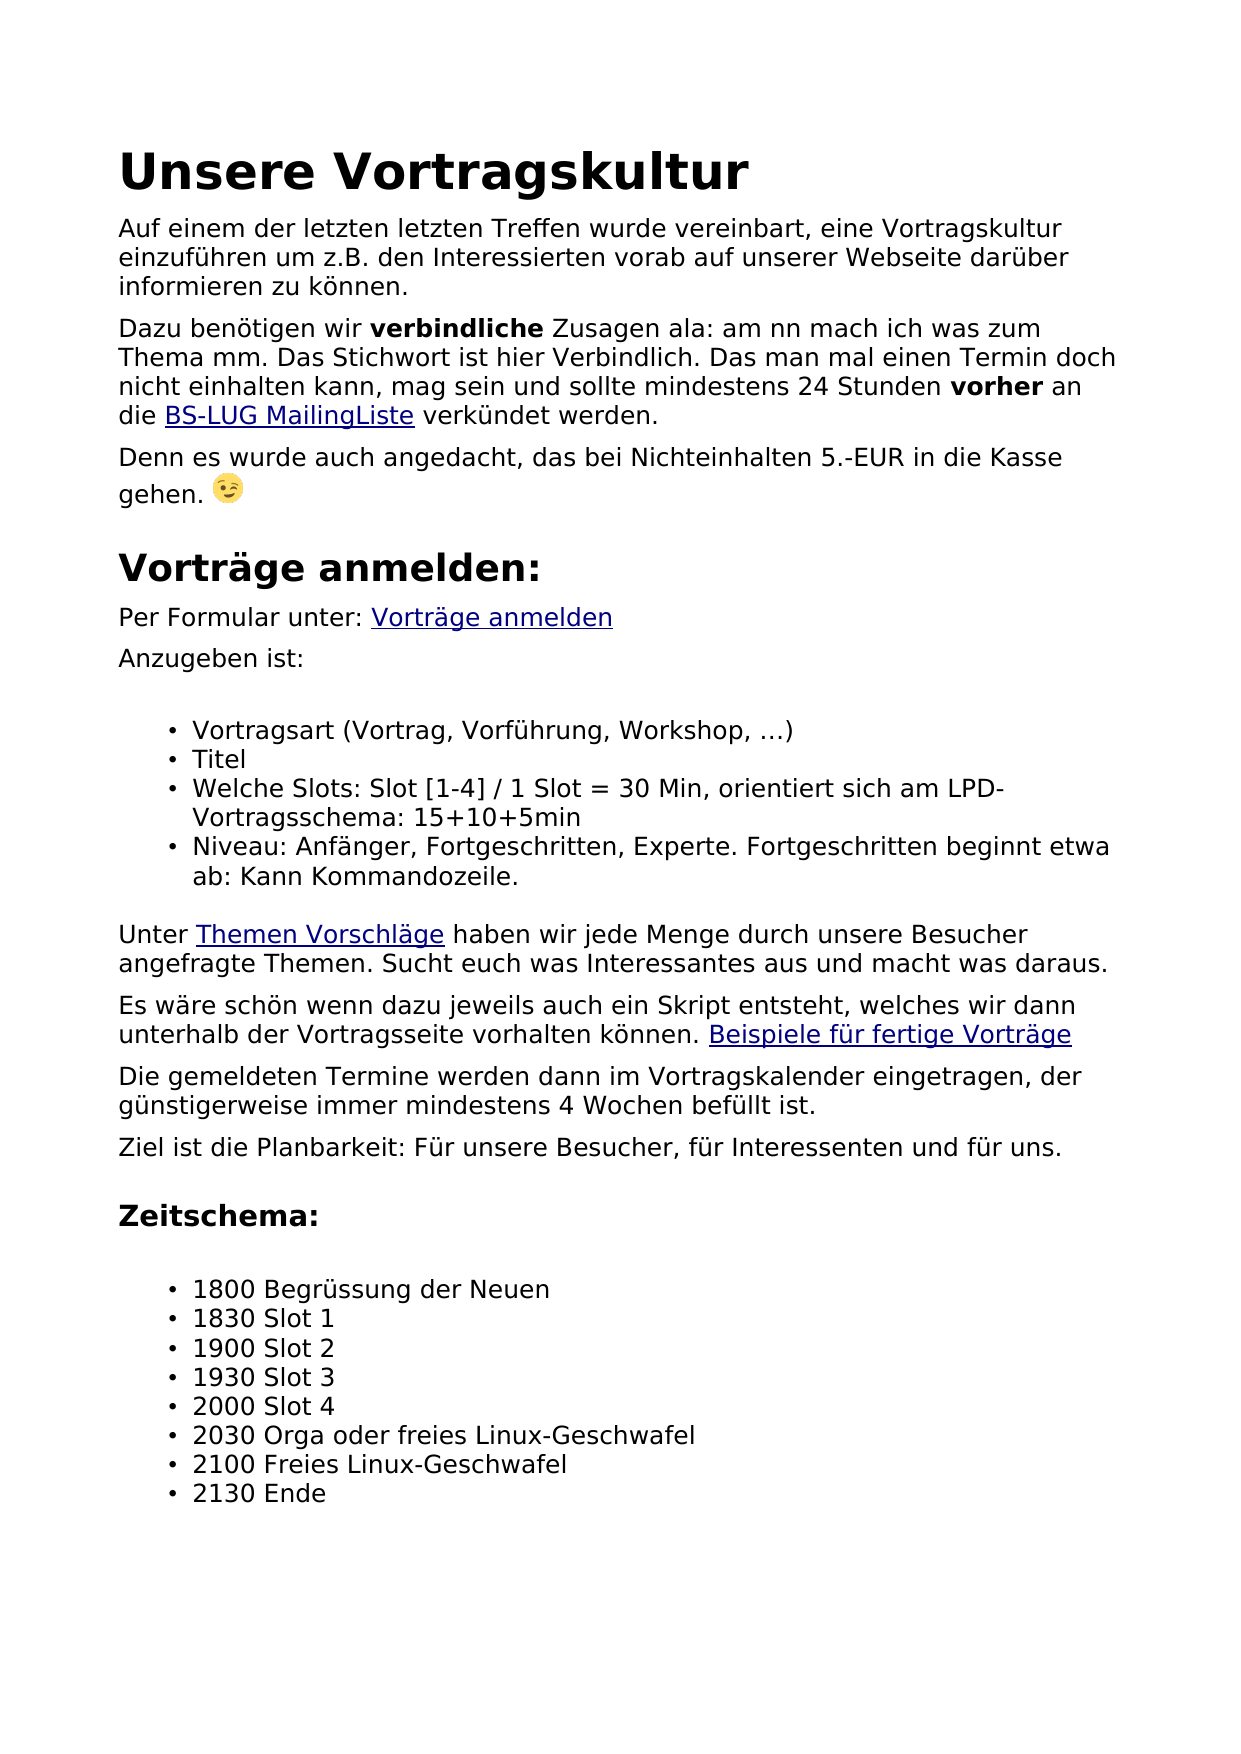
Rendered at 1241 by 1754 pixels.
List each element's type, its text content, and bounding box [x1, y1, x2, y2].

list Niveau: Anfänger, Fortgeschritten, Experte. Fortgeschritten beginnt etwa ab: Kann Kommandozeile. [177, 832, 1122, 891]
list Titel [177, 745, 1122, 774]
text Es wäre schön wenn dazu jeweils auch ein Skript entsteht, welches wir dann unterhalb der Vortragsseite vorhalten können. Beispiele für fertige Vorträge [118, 991, 1122, 1049]
list 1930 Slot 3 [177, 1363, 1122, 1392]
text Denn es wurde auch angedacht, das bei Nichteinhalten 5.-EUR in die Kasse gehen. [118, 443, 1122, 509]
subtitle Vorträge anmelden: [118, 547, 1122, 591]
list 1800 Begrüssung der Neuen [177, 1275, 1122, 1304]
text Per Formular unter: Vorträge anmelden [118, 603, 1122, 632]
picture [212, 472, 244, 504]
list 2030 Orga oder freies Linux-Geschwafel [177, 1421, 1122, 1450]
text Anzugeben ist: [118, 645, 1122, 674]
text Ziel ist die Planbarkeit: Für unsere Besucher, für Interessenten und für uns. [118, 1133, 1122, 1162]
subtitle Zeitschema: [118, 1199, 1122, 1233]
list 1830 Slot 1 [177, 1304, 1122, 1334]
text Die gemeldeten Termine werden dann im Vortragskalender eingetragen, der günstigerweise immer mindestens 4 Wochen befüllt ist. [118, 1062, 1122, 1120]
list 2130 Ende [177, 1479, 1122, 1509]
list 1900 Slot 2 [177, 1334, 1122, 1363]
list Vortragsart (Vortrag, Vorführung, Workshop, …) [177, 716, 1122, 745]
text Unter Themen Vorschläge haben wir jede Menge durch unsere Besucher angefragte Themen. Sucht euch was Interessantes aus und macht was daraus. [118, 920, 1122, 979]
text Auf einem der letzten letzten Treffen wurde vereinbart, eine Vortragskultur einzuführen um z.B. den Interessierten vorab auf unserer Webseite darüber informieren zu können. [118, 214, 1122, 301]
text Dazu benötigen wir verbindliche Zusagen ala: am nn mach ich was zum Thema mm. Das Stichwort ist hier Verbindlich. Das man mal einen Termin doch nicht einhalten kann, mag sein und sollte mindestens 24 Stunden vorher an die BS-LUG MailingListe verkündet werden. [118, 314, 1122, 431]
list Welche Slots: Slot [1-4] / 1 Slot = 30 Min, orientiert sich am LPD-Vortragsschema: 15+10+5min [177, 774, 1122, 832]
list 2000 Slot 4 [177, 1392, 1122, 1421]
list 2100 Freies Linux-Geschwafel [177, 1450, 1122, 1479]
subtitle Unsere Vortragskultur [118, 143, 1122, 201]
